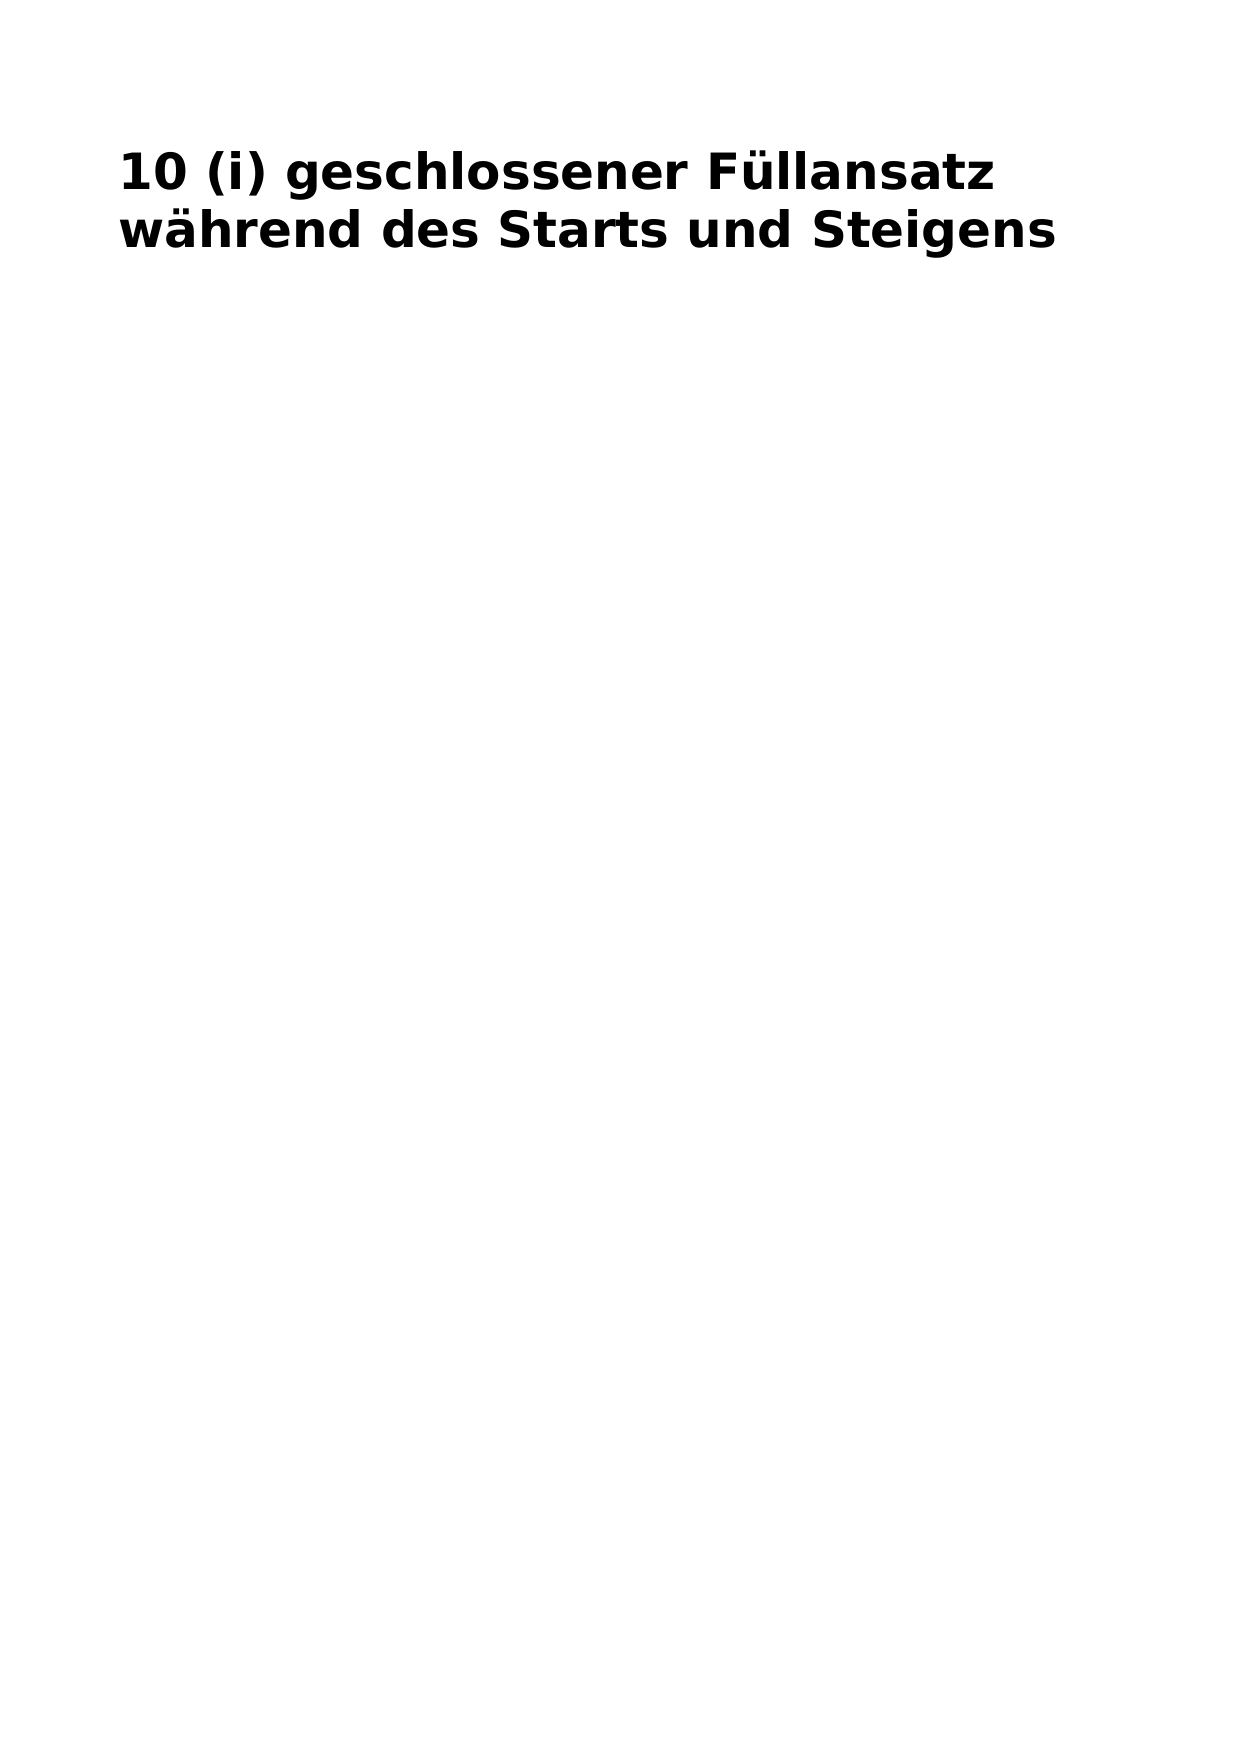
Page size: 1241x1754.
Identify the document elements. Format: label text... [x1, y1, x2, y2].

subtitle 10 (i) geschlossener Füllansatz während des Starts und Steigens [118, 143, 1122, 259]
